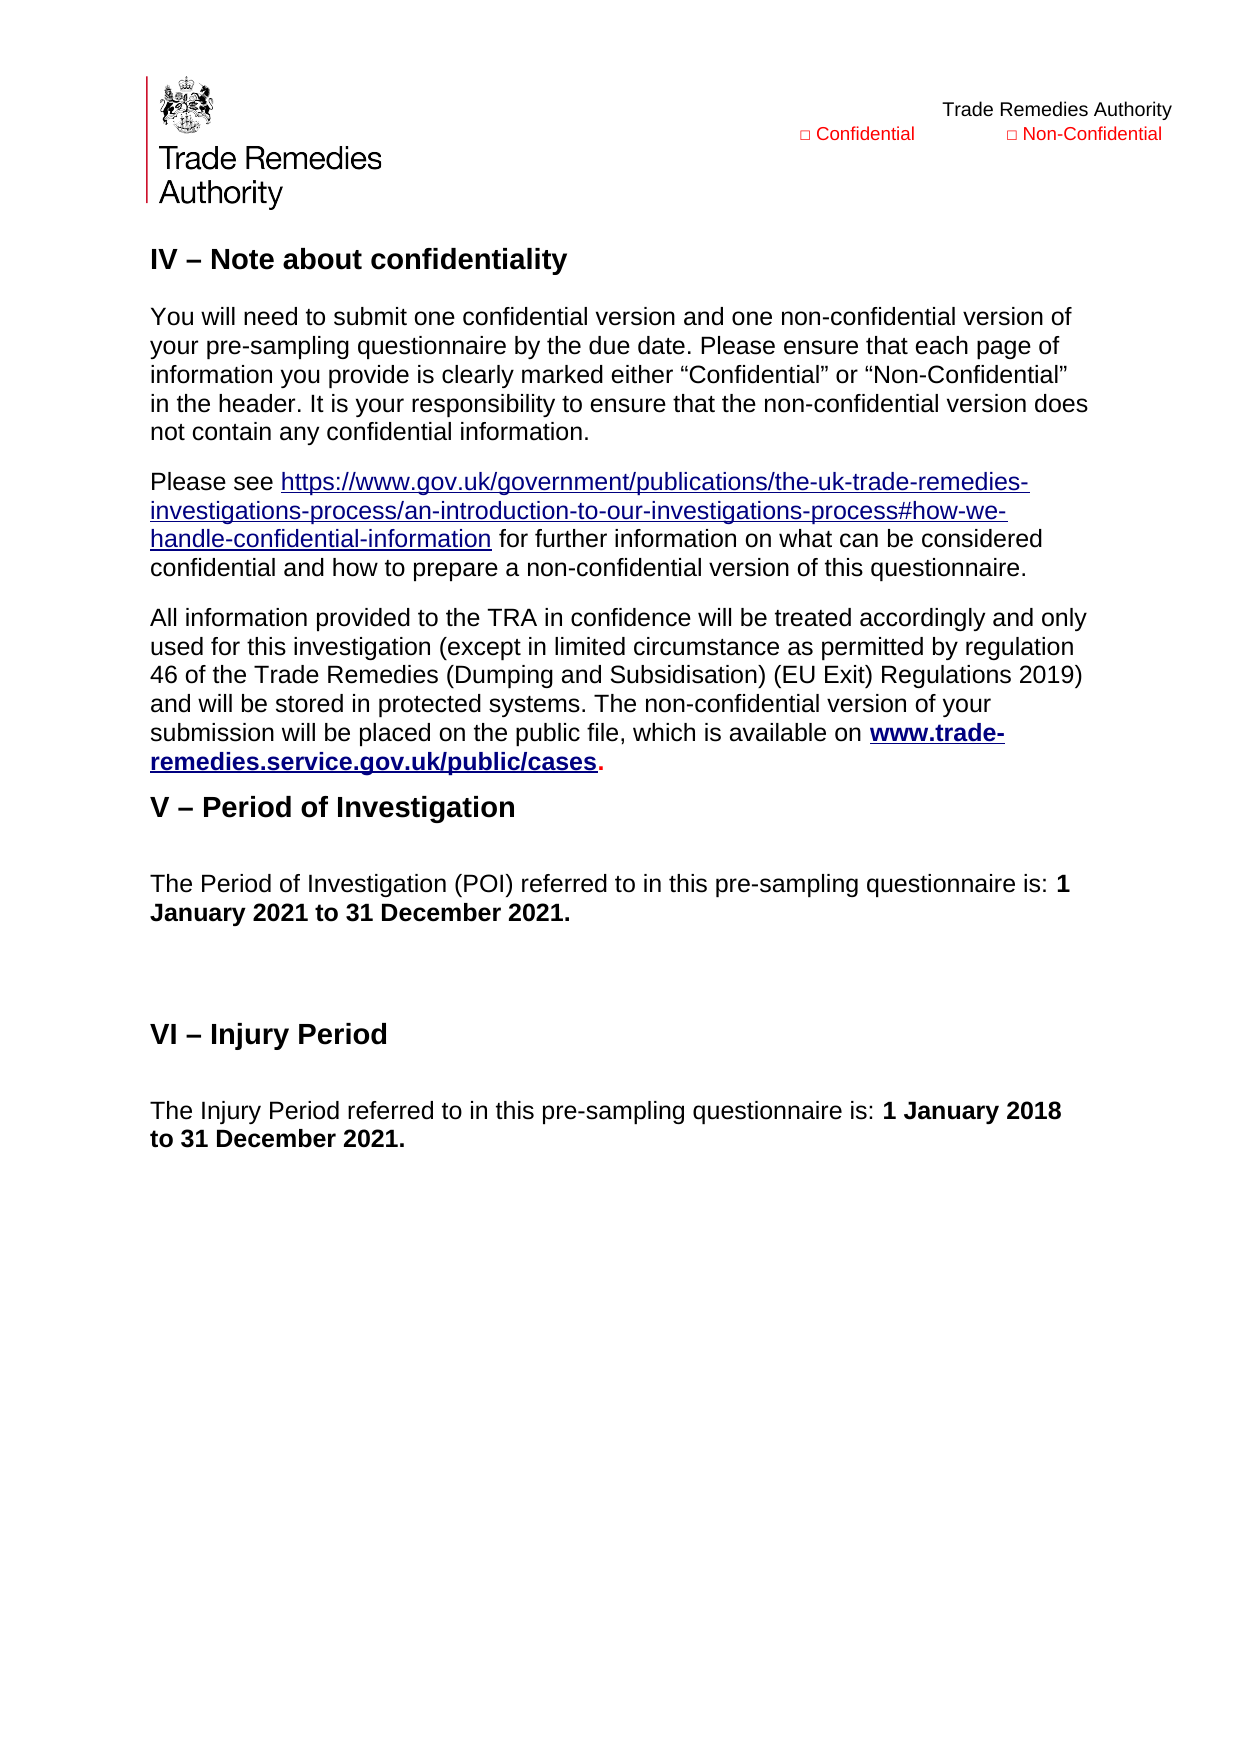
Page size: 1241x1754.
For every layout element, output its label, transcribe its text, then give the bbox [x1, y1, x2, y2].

text The Period of Investigation (POI) referred to in this pre-sampling questionnaire is: 1 January 2021 to 31 December 2021. [150, 869, 1090, 926]
subtitle IV – Note about confidentiality [150, 242, 1090, 275]
text All information provided to the TRA in confidence will be treated accordingly and only used for this investigation (except in limited circumstance as permitted by regulation 46 of the Trade Remedies (Dumping and Subsidisation) (EU Exit) Regulations 2019) and will be stored in protected systems. The non-confidential version of your submission will be placed on the public file, which is available on www.trade-remedies.service.gov.uk/public/cases. [150, 603, 1090, 775]
subtitle VI – Injury Period [150, 1017, 1090, 1050]
text The Injury Period referred to in this pre-sampling questionnaire is: 1 January 2018 to 31 December 2021. [150, 1096, 1090, 1153]
text You will need to submit one confidential version and one non-confidential version of your pre-sampling questionnaire by the due date. Please ensure that each page of information you provide is clearly marked either “Confidential” or “Non-Confidential” in the header. It is your responsibility to ensure that the non-confidential version does not contain any confidential information. [150, 302, 1090, 446]
text Please see https://www.gov.uk/government/publications/the-uk-trade-remedies-investigations-process/an-introduction-to-our-investigations-process#how-we-handle-confidential-information for further information on what can be considered confidential and how to prepare a non-confidential version of this questionnaire. [150, 467, 1090, 582]
subtitle V – Period of Investigation [150, 790, 1090, 823]
